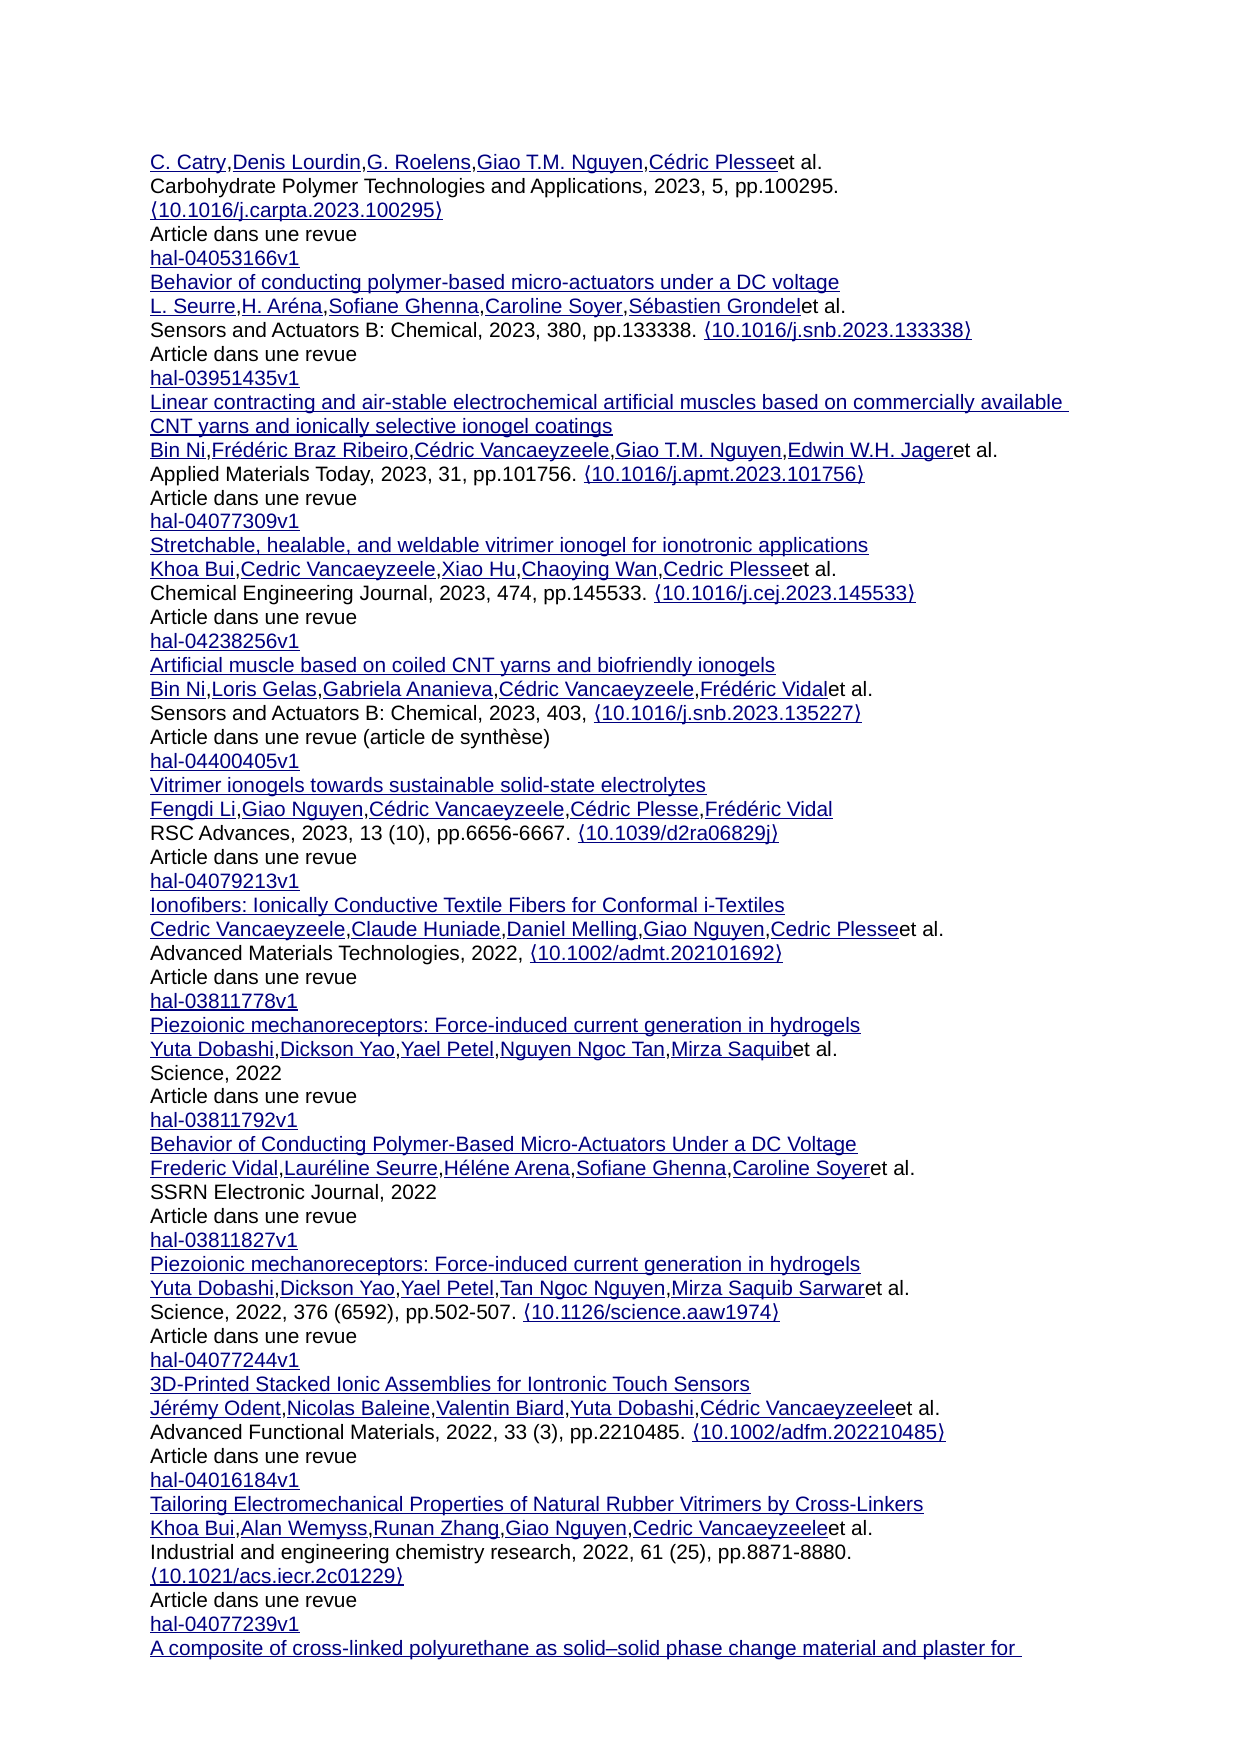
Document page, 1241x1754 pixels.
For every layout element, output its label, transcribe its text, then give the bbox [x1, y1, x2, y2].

table_cell Piezoionic mechanoreceptors: Force-induced current generation in hydrogels Yuta Dobashi,Dickson Yao,Yael Petel,Nguyen Ngoc Tan,Mirza Saquibet al. Science, 2022 Article dans une revue hal-03811792v1 [150, 1013, 1090, 1132]
table_cell Stretchable, healable, and weldable vitrimer ionogel for ionotronic applications Khoa Bui,Cedric Vancaeyzeele,Xiao Hu,Chaoying Wan,Cedric Plesseet al. Chemical Engineering Journal, 2023, 474, pp.145533. ⟨10.1016/j.cej.2023.145533⟩ Article dans une revue hal-04238256v1 [150, 533, 1090, 653]
table_cell Artificial muscle based on coiled CNT yarns and biofriendly ionogels Bin Ni,Loris Gelas,Gabriela Ananieva,Cédric Vancaeyzeele,Frédéric Vidalet al. Sensors and Actuators B: Chemical, 2023, 403, ⟨10.1016/j.snb.2023.135227⟩ Article dans une revue (article de synthèse) hal-04400405v1 [150, 653, 1090, 773]
table_cell Tailoring Electromechanical Properties of Natural Rubber Vitrimers by Cross-Linkers Khoa Bui,Alan Wemyss,Runan Zhang,Giao Nguyen,Cedric Vancaeyzeeleet al. Industrial and engineering chemistry research, 2022, 61 (25), pp.8871-8880. ⟨10.1021/acs.iecr.2c01229⟩ Article dans une revue hal-04077239v1 [150, 1492, 1090, 1635]
table_cell Piezoionic mechanoreceptors: Force-induced current generation in hydrogels Yuta Dobashi,Dickson Yao,Yael Petel,Tan Ngoc Nguyen,Mirza Saquib Sarwaret al. Science, 2022, 376 (6592), pp.502-507. ⟨10.1126/science.aaw1974⟩ Article dans une revue hal-04077244v1 [150, 1252, 1090, 1372]
table_cell Linear contracting and air-stable electrochemical artificial muscles based on commercially available CNT yarns and ionically selective ionogel coatings Bin Ni,Frédéric Braz Ribeiro,Cédric Vancaeyzeele,Giao T.M. Nguyen,Edwin W.H. Jageret al. Applied Materials Today, 2023, 31, pp.101756. ⟨10.1016/j.apmt.2023.101756⟩ Article dans une revue hal-04077309v1 [150, 390, 1090, 533]
table_cell Vitrimer ionogels towards sustainable solid-state electrolytes Fengdi Li,Giao Nguyen,Cédric Vancaeyzeele,Cédric Plesse,Frédéric Vidal RSC Advances, 2023, 13 (10), pp.6656-6667. ⟨10.1039/d2ra06829j⟩ Article dans une revue hal-04079213v1 [150, 773, 1090, 893]
table_cell C. Catry,Denis Lourdin,G. Roelens,Giao T.M. Nguyen,Cédric Plesseet al. Carbohydrate Polymer Technologies and Applications, 2023, 5, pp.100295. ⟨10.1016/j.carpta.2023.100295⟩ Article dans une revue hal-04053166v1 [150, 150, 1090, 270]
table_cell Behavior of conducting polymer-based micro-actuators under a DC voltage L. Seurre,H. Aréna,Sofiane Ghenna,Caroline Soyer,Sébastien Grondelet al. Sensors and Actuators B: Chemical, 2023, 380, pp.133338. ⟨10.1016/j.snb.2023.133338⟩ Article dans une revue hal-03951435v1 [150, 270, 1090, 389]
table_cell Ionofibers: Ionically Conductive Textile Fibers for Conformal i‐Textiles Cedric Vancaeyzeele,Claude Huniade,Daniel Melling,Giao Nguyen,Cedric Plesseet al. Advanced Materials Technologies, 2022, ⟨10.1002/admt.202101692⟩ Article dans une revue hal-03811778v1 [150, 893, 1090, 1012]
table_cell A composite of cross-linked polyurethane as solid–solid phase change material and plaster for [150, 1635, 1090, 1659]
table_cell Behavior of Conducting Polymer-Based Micro-Actuators Under a DC Voltage Frederic Vidal,Lauréline Seurre,Héléne Arena,Sofiane Ghenna,Caroline Soyeret al. SSRN Electronic Journal, 2022 Article dans une revue hal-03811827v1 [150, 1132, 1090, 1252]
table_cell 3D‐Printed Stacked Ionic Assemblies for Iontronic Touch Sensors Jérémy Odent,Nicolas Baleine,Valentin Biard,Yuta Dobashi,Cédric Vancaeyzeeleet al. Advanced Functional Materials, 2022, 33 (3), pp.2210485. ⟨10.1002/adfm.202210485⟩ Article dans une revue hal-04016184v1 [150, 1372, 1090, 1492]
